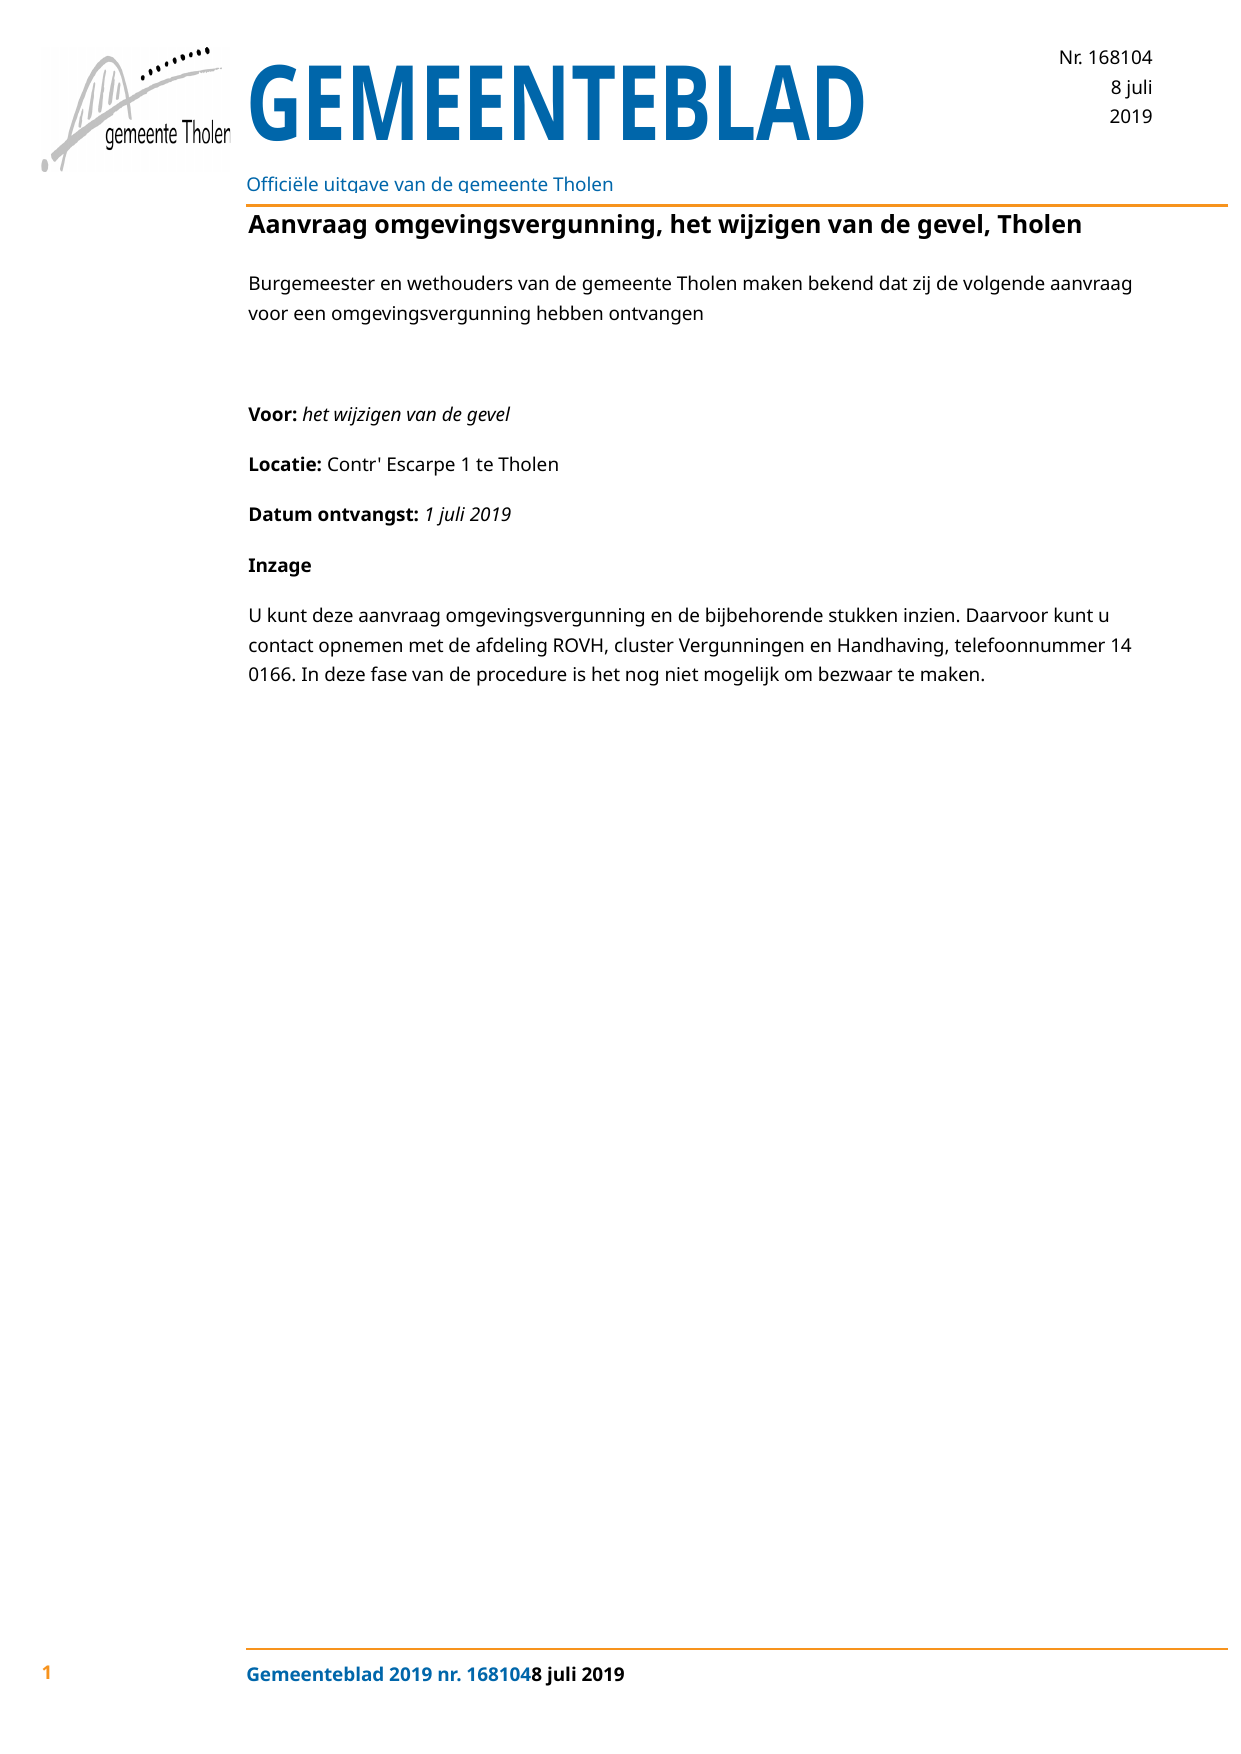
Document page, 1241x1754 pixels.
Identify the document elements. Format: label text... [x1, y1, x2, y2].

text Inzage [248, 552, 1152, 578]
text Datum ontvangst: 1 juli 2019 [248, 502, 1152, 527]
text Aanvraag omgevingsvergunning, het wijzigen van de gevel, Tholen [248, 207, 1152, 241]
text U kunt deze aanvraag omgevingsvergunning en de bijbehorende stukken inzien. Daarvoor kunt u contact opnemen met de afdeling ROVH, cluster Vergunningen en Handhaving, telefoonnummer 14 0166. In deze fase van de procedure is het nog niet mogelijk om bezwaar te maken. [248, 602, 1152, 687]
text Burgemeester en wethouders van de gemeente Tholen maken bekend dat zij de volgende aanvraag voor een omgevingsvergunning hebben ontvangen [248, 270, 1152, 326]
text Locatie: Contr' Escarpe 1 te Tholen [248, 451, 1152, 477]
text Voor: het wijzigen van de gevel [248, 401, 1152, 426]
picture [41, 47, 231, 172]
